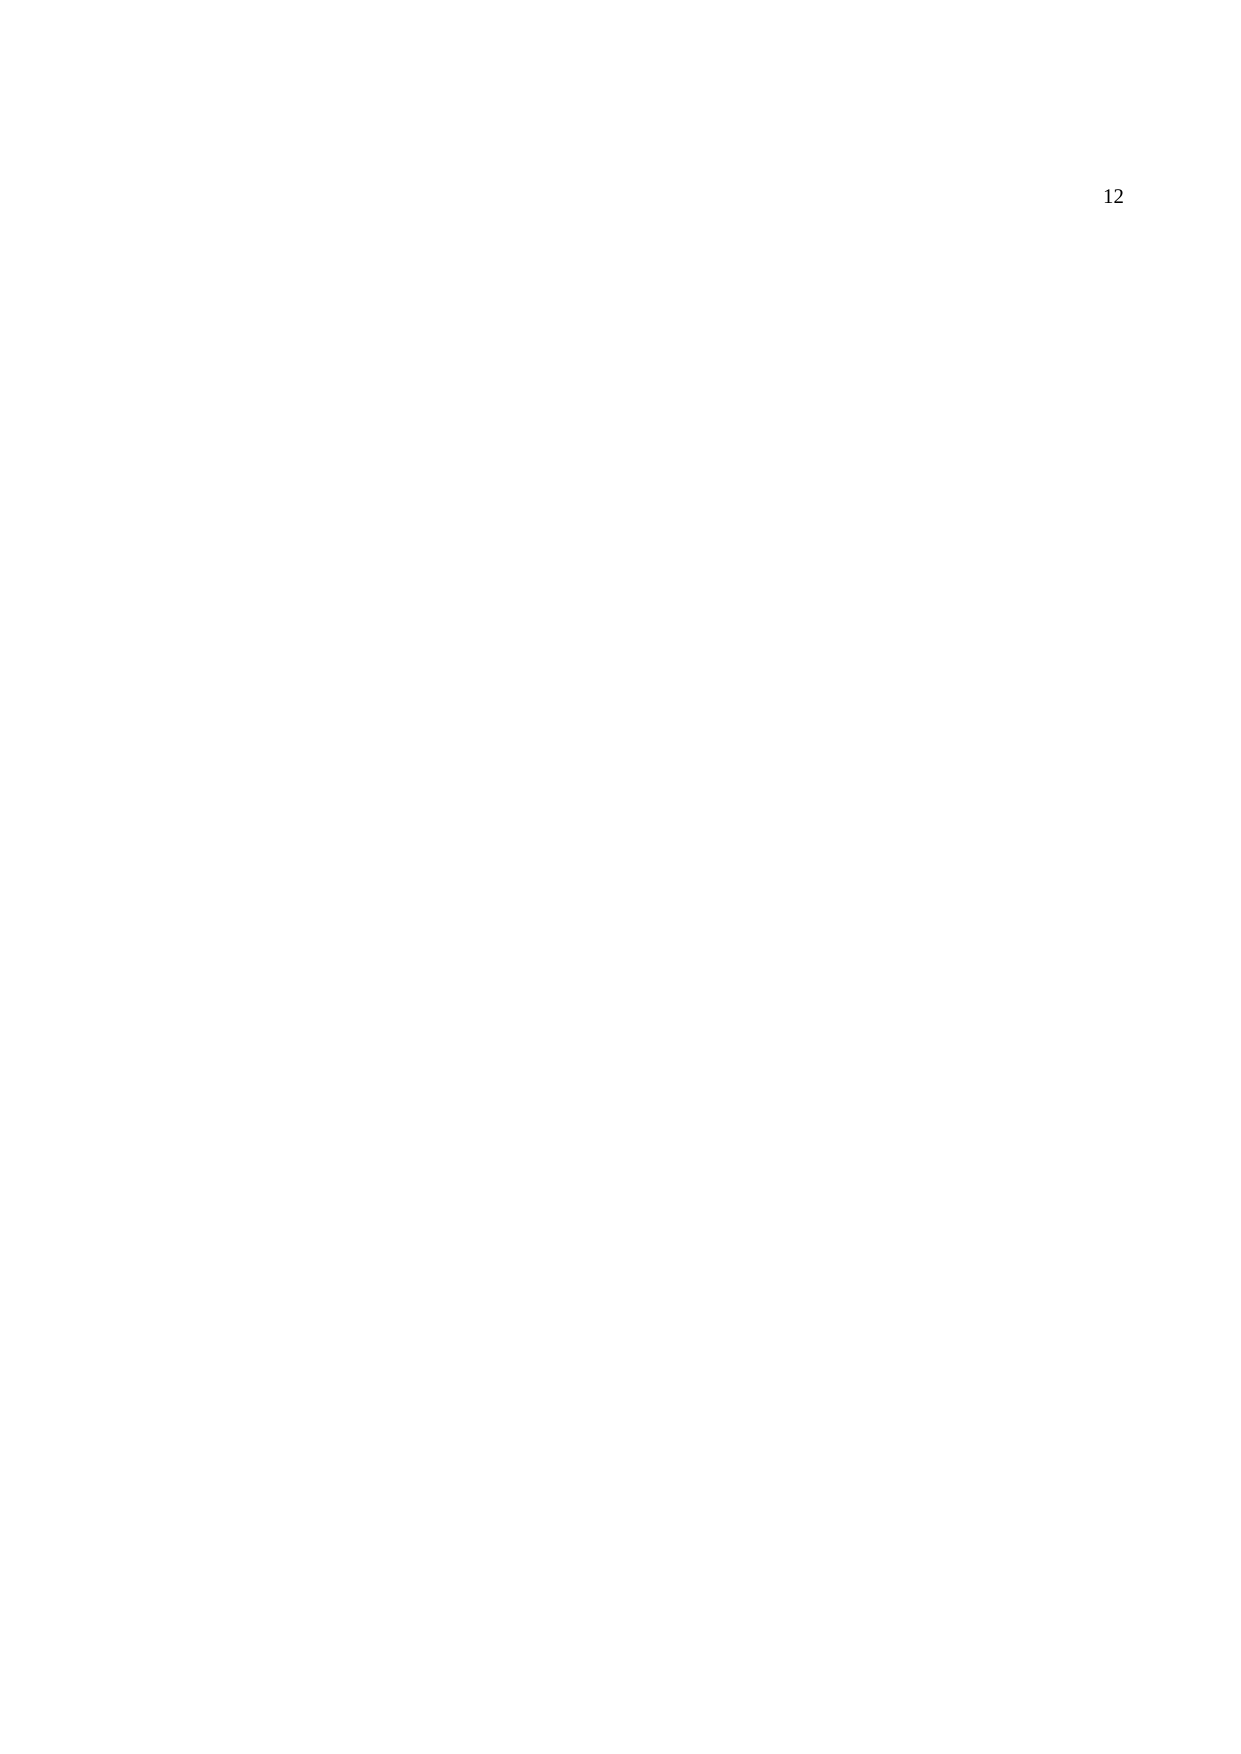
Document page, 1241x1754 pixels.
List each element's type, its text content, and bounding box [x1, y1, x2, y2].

text 12 [119, 184, 1123, 208]
